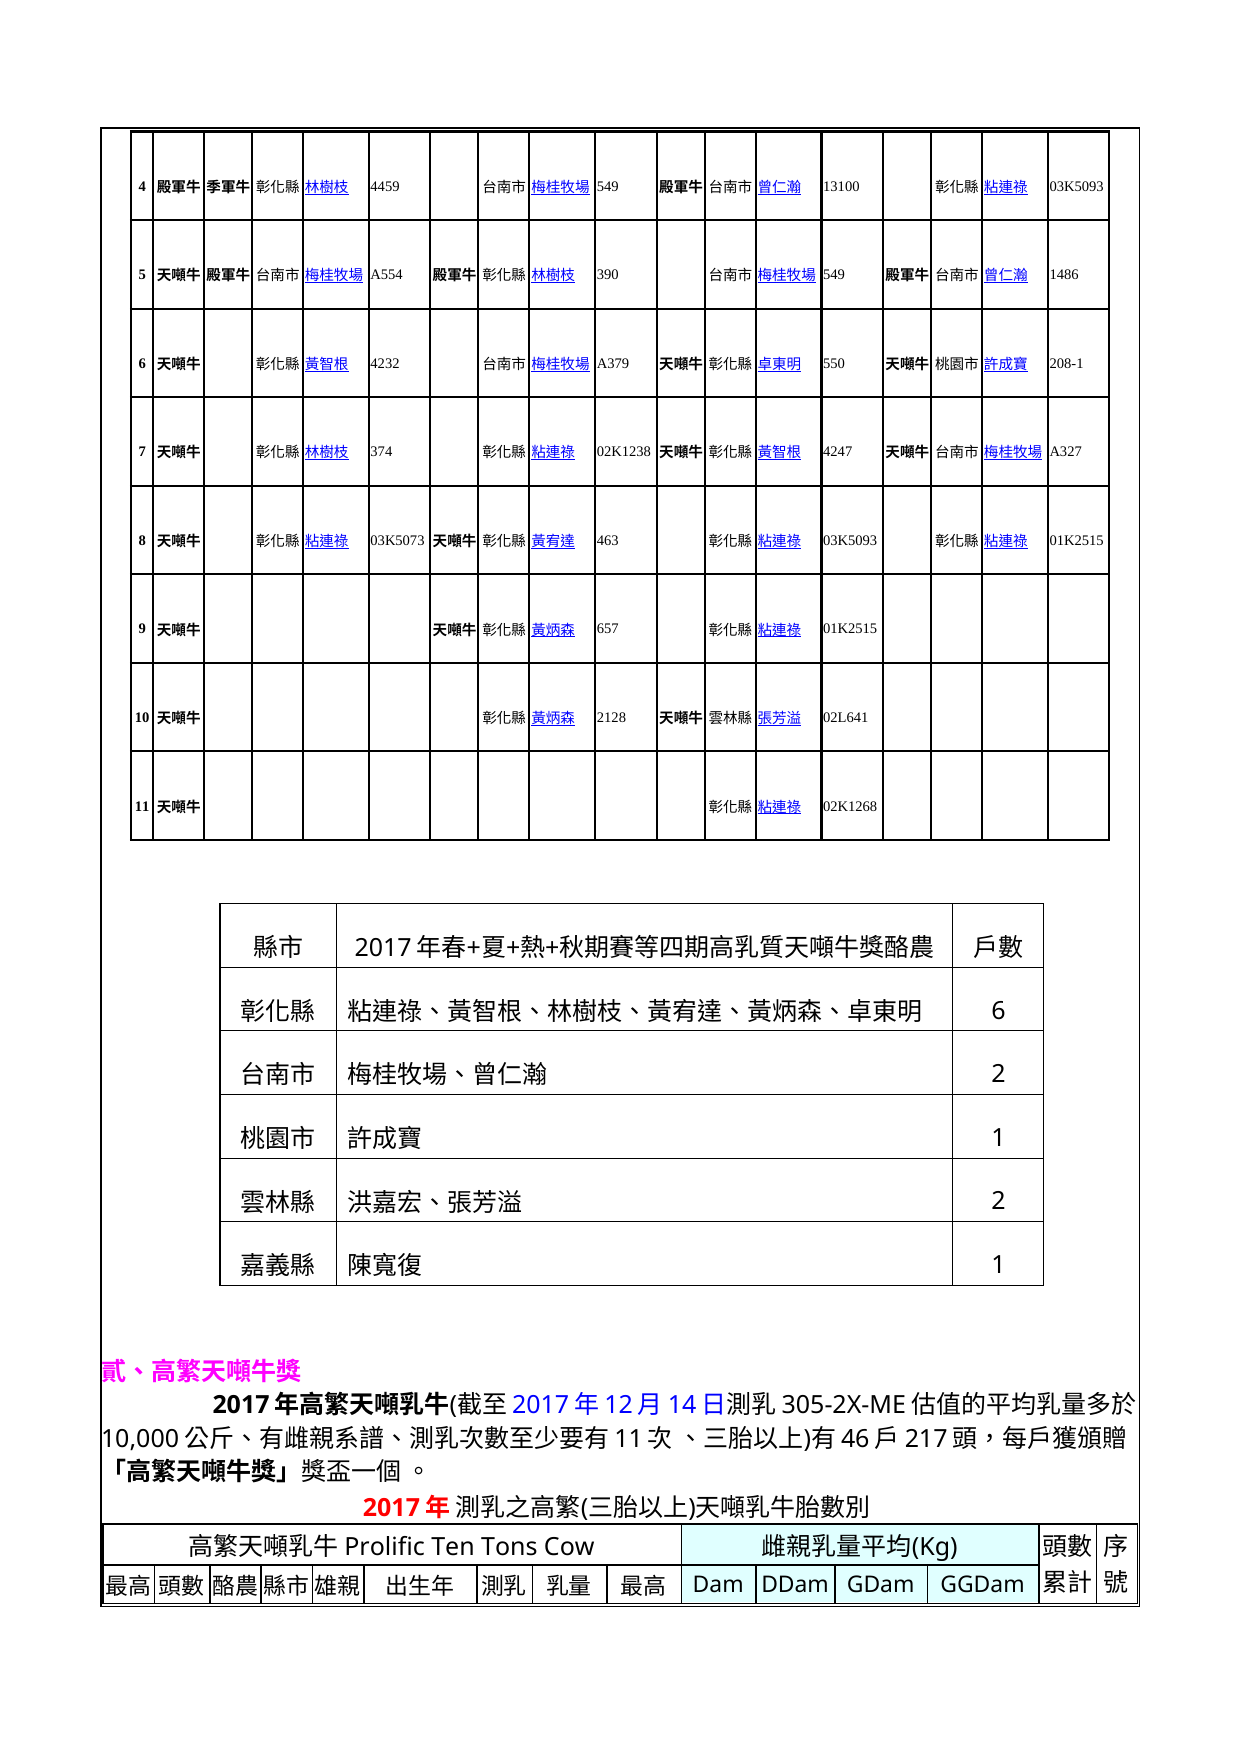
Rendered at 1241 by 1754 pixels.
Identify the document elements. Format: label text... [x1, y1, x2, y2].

table_cell 梅桂牧場、曾仁瀚 [337, 1031, 952, 1094]
table_cell 粘連祿、黃智根、林樹枝、黃宥達、黃炳森、卓東明 [337, 968, 952, 1030]
table_cell 03K5073 [370, 487, 429, 573]
table_cell 台南市 [479, 310, 528, 396]
table_cell 1 [953, 1222, 1043, 1284]
table_cell 天噸牛 [431, 487, 477, 573]
table_cell [304, 575, 368, 662]
table_cell [932, 752, 981, 839]
table_cell 1486 [1049, 221, 1108, 307]
table_cell 4459 [370, 133, 429, 219]
table_header 雌親乳量平均(Kg) [682, 1525, 1038, 1564]
table_cell 粘連祿 [530, 398, 594, 484]
table_cell 雲林縣 [706, 664, 755, 750]
table_cell 陳寬復 [337, 1222, 952, 1284]
table_cell 10 [132, 664, 152, 750]
table_cell 03K5093 [1049, 133, 1108, 219]
table_cell 彰化縣 [253, 133, 302, 219]
table_cell 彰化縣 [253, 310, 302, 396]
table_cell 208-1 [1049, 310, 1108, 396]
table_cell [596, 752, 656, 839]
table_cell 卓東明 [757, 310, 820, 396]
table_cell 7 [132, 398, 152, 484]
table_cell 黃智根 [304, 310, 368, 396]
table_cell [253, 664, 302, 750]
table_cell 4247 [823, 398, 882, 484]
table_cell 林樹枝 [530, 221, 594, 307]
table_cell 雄親 [313, 1566, 363, 1602]
table_cell [1049, 575, 1108, 662]
table_cell 桃園市 [932, 310, 981, 396]
table_cell 374 [370, 398, 429, 484]
table_cell 天噸牛 [658, 398, 704, 484]
table_cell [304, 752, 368, 839]
table_cell 殿軍牛 [884, 221, 930, 307]
table_cell [205, 487, 251, 573]
table_cell 天噸牛 [154, 752, 203, 839]
table_cell 台南市 [221, 1031, 336, 1094]
table_cell [658, 221, 704, 307]
table_cell [370, 664, 429, 750]
table_cell 殿軍牛 [658, 133, 704, 219]
table_cell 天噸牛 [431, 575, 477, 662]
table_cell 8 [132, 487, 152, 573]
table_cell [431, 664, 477, 750]
table_cell [983, 664, 1047, 750]
table_cell [370, 575, 429, 662]
table_cell 殿軍牛 [431, 221, 477, 307]
table_cell 天噸牛 [154, 487, 203, 573]
table_cell 390 [596, 221, 656, 307]
table_cell 6 [953, 968, 1043, 1030]
table_cell A327 [1049, 398, 1108, 484]
table_cell [253, 752, 302, 839]
table_cell 張芳溢 [757, 664, 820, 750]
table_cell 4232 [370, 310, 429, 396]
table_header 高繁天噸乳牛 Prolific Ten Tons Cow [104, 1525, 681, 1564]
table_cell 天噸牛 [154, 664, 203, 750]
table_cell 林樹枝 [304, 398, 368, 484]
table_cell 殿軍牛 [154, 133, 203, 219]
table_cell 2128 [596, 664, 656, 750]
table_cell [658, 575, 704, 662]
table_cell [932, 575, 981, 662]
table_cell 550 [823, 310, 882, 396]
table_cell 台南市 [932, 221, 981, 307]
table_cell 彰化縣 [479, 221, 528, 307]
table_header 頭數 累計 [1040, 1525, 1096, 1602]
table_cell [658, 752, 704, 839]
table_cell 02L641 [823, 664, 882, 750]
table_cell 5 [132, 221, 152, 307]
table_cell 黃炳森 [530, 575, 594, 662]
table_cell 549 [596, 133, 656, 219]
table_cell 梅桂牧場 [757, 221, 820, 307]
table_cell 雲林縣 [221, 1159, 336, 1221]
table_cell [205, 398, 251, 484]
table_cell [370, 752, 429, 839]
table_cell A554 [370, 221, 429, 307]
table_cell 縣市 [262, 1566, 312, 1602]
table_cell 天噸牛 [154, 310, 203, 396]
table_cell [253, 575, 302, 662]
table_header 2017年春+夏+熱+秋期賽等四期高乳質天噸牛獎酪農 [337, 904, 952, 967]
table_cell 549 [823, 221, 882, 307]
table_cell [884, 752, 930, 839]
table_cell 曾仁瀚 [983, 221, 1047, 307]
table_cell 天噸牛 [154, 221, 203, 307]
table_cell 酪農 [211, 1566, 260, 1602]
table_cell [884, 487, 930, 573]
table_cell 彰化縣 [221, 968, 336, 1030]
table_cell 粘連祿 [983, 133, 1047, 219]
table_cell 天噸牛 [154, 398, 203, 484]
table_cell 01K2515 [823, 575, 882, 662]
table_cell GDam [836, 1566, 927, 1602]
table_cell 彰化縣 [706, 310, 755, 396]
table_cell 彰化縣 [253, 398, 302, 484]
table_cell [205, 752, 251, 839]
table_cell 最高 [104, 1566, 154, 1602]
table_cell [431, 310, 477, 396]
table_cell 粘連祿 [757, 487, 820, 573]
table_cell 彰化縣 [706, 487, 755, 573]
table_cell 13100 [823, 133, 882, 219]
table_cell [205, 664, 251, 750]
table_cell 桃園市 [221, 1095, 336, 1157]
table_cell 出生年 [365, 1566, 476, 1602]
table_cell 嘉義縣 [221, 1222, 336, 1284]
table_cell [431, 752, 477, 839]
table_cell [205, 310, 251, 396]
table_cell 彰化縣 [706, 752, 755, 839]
table_cell [884, 133, 930, 219]
table_cell 天噸牛 [658, 664, 704, 750]
table_cell [304, 664, 368, 750]
table_cell 天噸牛 [154, 575, 203, 662]
table_cell 台南市 [479, 133, 528, 219]
table_cell [932, 664, 981, 750]
table_header 戶數 [953, 904, 1043, 967]
table_cell 台南市 [253, 221, 302, 307]
table_cell 彰化縣 [932, 487, 981, 573]
table_cell 彰化縣 [479, 487, 528, 573]
table_cell 4 [132, 133, 152, 219]
table_cell 台南市 [706, 221, 755, 307]
table_cell Dam [682, 1566, 755, 1602]
table_cell 林樹枝 [304, 133, 368, 219]
table_cell 02K1238 [596, 398, 656, 484]
table_header 序 號 [1097, 1525, 1137, 1602]
table_cell [1049, 752, 1108, 839]
table_cell 黃智根 [757, 398, 820, 484]
table_cell DDam [757, 1566, 834, 1602]
table_cell 梅桂牧場 [304, 221, 368, 307]
table_cell 梅桂牧場 [530, 133, 594, 219]
table_cell [431, 398, 477, 484]
table_cell [205, 575, 251, 662]
table_cell 黃宥達 [530, 487, 594, 573]
table_cell 03K5093 [823, 487, 882, 573]
table_cell [884, 664, 930, 750]
table_cell 彰化縣 [706, 575, 755, 662]
table_cell 天噸牛 [658, 310, 704, 396]
table_cell 彰化縣 [932, 133, 981, 219]
table_cell 11 [132, 752, 152, 839]
table_cell 彰化縣 [479, 664, 528, 750]
table_cell 粘連祿 [304, 487, 368, 573]
table_cell [1049, 664, 1108, 750]
table_cell [983, 575, 1047, 662]
table_cell 2 [953, 1031, 1043, 1094]
table_cell 1 [953, 1095, 1043, 1157]
table_cell 洪嘉宏、張芳溢 [337, 1159, 952, 1221]
table_cell 11:50-12:20 2017年高繁天噸乳牛性能檢定獎項頒獎會 壹、測乳牛群之春+夏+熱+秋期賽等四期高乳質天噸牛獎 入選性狀一：305-2X-ME 乳量平均高於12,000公斤 入選性狀二：305-2X-ME 乳量育種價高於350公斤 入選性狀三：蛋白質率高於3.5% 入選性狀四：體細胞數平均少於10萬/ml(且連續六個月皆為 A 級乳) 依體細胞數平均排序，最少者為冠軍牛 ● 2017年天噸牛冠軍獎(春、夏、熱、秋期賽：粘連祿、粘連祿、梅桂牧場、陳寬復) ● 2017年天噸牛亞軍獎(春、夏、熱、秋期賽：粘連祿、梅桂牧場、洪嘉宏、林樹枝) 2017年分為春期(10月至3月)、夏期(2月至7月)、熱期(4月至9月)、秋期(6月至11月)等四個賽期，分別有8、10、11、8頭高乳質天噸牛被選出。2017年春期、夏期、熱期及秋期天噸牛冠軍獎牌得獎酪農分別為粘連祿、粘連祿、梅桂牧場及陳寬復等4位場主。同一賽期不再僅取前10名高乳質天噸牛，而同一酪農戶之牛隻兩頭以上，則併入該酪農戶之最佳那面獎牌內，表示同一賽期壹戶壹面獎牌。 http://pigbase.angrin.tlri.gov.tw/pigbase/EXcowperiod_10tonsA.asp 貳、高繁天噸牛獎 2017年高繁天噸乳牛(截至2017年12月14日測乳305-2X-ME估值的平均乳量多於10,000公斤、有雌親系譜、測乳次數至少要有11次 、三胎以上)有46戶217頭，每戶獲頒贈「高繁天噸牛獎」獎盃一個 。 2017年 測乳之高繁(三胎以上)天噸乳牛胎數別 http://pigbase.angrin.tlri.gov.tw/pigbase/TentonCow_pedigree2AR4.asp?sampyr=2017 參、牛噸獎 2017年高繁天噸牛217頭飼養戶46戶的交乳乳品廠、乳業輔導的縣市政府畜產科、以及高繁天噸乳牛的雄親精液進口公司等從產業面、政策面、科技面之引導，造就我國成為有天噸乳牛之熱帶新興國家(New Tons Cow Industry)，取New Tons音義為「牛噸」， 第二年頒贈「牛噸獎」。 一、縣市政府畜產科主辦單位 二、飼養戶之交乳乳品廠(乳品公會會員廠) 三、高繁天噸牛之雄親源精液公司 肆、乳業菁英獎：2017年乳牛分娩登記輔導員 http://pigbase.angrin.tlri.gov.tw/pigbase/dhilist_5.asp [102, 129, 1139, 1606]
table_cell 殿軍牛 [205, 221, 251, 307]
table_cell 彰化縣 [706, 398, 755, 484]
table_cell 2 [953, 1159, 1043, 1221]
table_cell 天噸牛 [884, 310, 930, 396]
table_cell 彰化縣 [479, 575, 528, 662]
table_cell 梅桂牧場 [530, 310, 594, 396]
table_cell 9 [132, 575, 152, 662]
table_cell [479, 752, 528, 839]
table_cell [983, 752, 1047, 839]
table_cell 01K2515 [1049, 487, 1108, 573]
table_cell 657 [596, 575, 656, 662]
table_cell 梅桂牧場 [983, 398, 1047, 484]
table_cell 粘連祿 [983, 487, 1047, 573]
table_cell 463 [596, 487, 656, 573]
table_cell 乳量 [533, 1566, 606, 1602]
table_header 縣市 [221, 904, 336, 967]
table_cell 季軍牛 [205, 133, 251, 219]
table_cell 台南市 [932, 398, 981, 484]
table_cell 頭數 [155, 1566, 209, 1602]
table_cell [884, 575, 930, 662]
table_cell GGDam [928, 1566, 1038, 1602]
table_cell A379 [596, 310, 656, 396]
table_cell 台南市 [706, 133, 755, 219]
table_cell 6 [132, 310, 152, 396]
table_cell 彰化縣 [479, 398, 528, 484]
table_cell 許成寶 [983, 310, 1047, 396]
table_cell 02K1268 [823, 752, 882, 839]
table_cell [431, 133, 477, 219]
table_cell 最高 [608, 1566, 681, 1602]
table_cell 彰化縣 [253, 487, 302, 573]
table_cell [530, 752, 594, 839]
table_cell 粘連祿 [757, 752, 820, 839]
table_cell 天噸牛 [884, 398, 930, 484]
table_cell 曾仁瀚 [757, 133, 820, 219]
table_cell 黃炳森 [530, 664, 594, 750]
table_cell 許成寶 [337, 1095, 952, 1157]
table_cell 測乳 [478, 1566, 532, 1602]
table_cell 粘連祿 [757, 575, 820, 662]
table_cell [658, 487, 704, 573]
